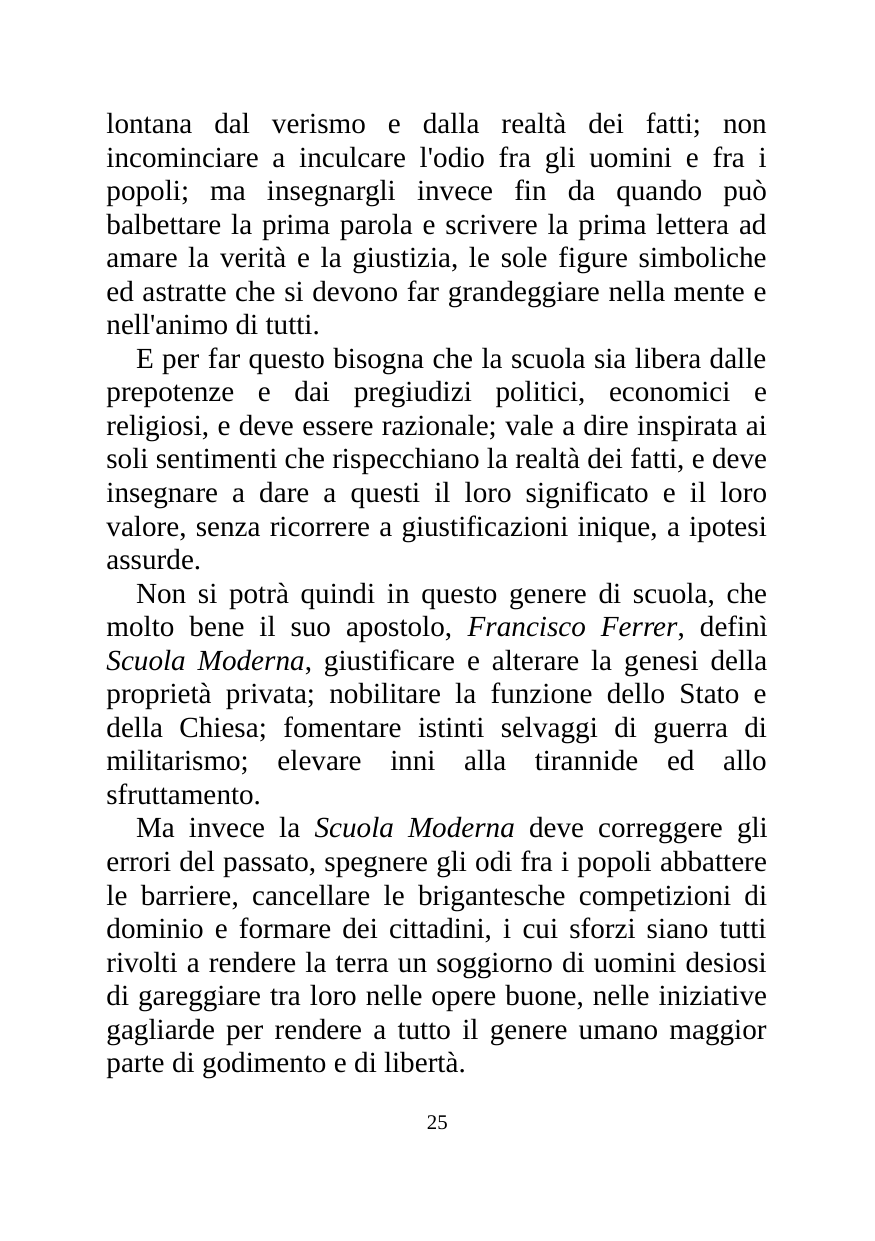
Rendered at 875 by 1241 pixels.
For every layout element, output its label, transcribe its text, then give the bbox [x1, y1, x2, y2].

text Ma invece la Scuola Moderna deve correggere gli errori del passato, spegnere gli odi fra i popoli abbattere le barriere, cancellare le brigantesche competizioni di dominio e formare dei cittadini, i cui sforzi siano tutti rivolti a rendere la terra un soggiorno di uomini desiosi di gareggiare tra loro nelle opere buone, nelle iniziative gagliarde per rendere a tutto il genere umano maggior parte di godimento e di libertà. [106, 811, 768, 1079]
text Non si potrà quindi in questo genere di scuola, che molto bene il suo apostolo, Francisco Ferrer, definì Scuola Moderna, giustificare e alterare la genesi della proprietà privata; nobilitare la funzione dello Stato e della Chiesa; fomentare istinti selvaggi di guerra di militarismo; elevare inni alla tirannide ed allo sfruttamento. [106, 576, 768, 811]
text lontana dal verismo e dalla realtà dei fatti; non incominciare a inculcare l'odio fra gli uomini e fra i popoli; ma insegnargli invece fin da quando può balbettare la prima parola e scrivere la prima lettera ad amare la verità e la giustizia, le sole figure simboliche ed astratte che si devono far grandeggiare nella mente e nell'animo di tutti. [106, 106, 768, 341]
text E per far questo bisogna che la scuola sia libera dalle prepotenze e dai pregiudizi politici, economici e religiosi, e deve essere razionale; vale a dire inspirata ai soli sentimenti che rispecchiano la realtà dei fatti, e deve insegnare a dare a questi il loro significato e il loro valore, senza ricorrere a giustificazioni inique, a ipotesi assurde. [106, 341, 768, 576]
